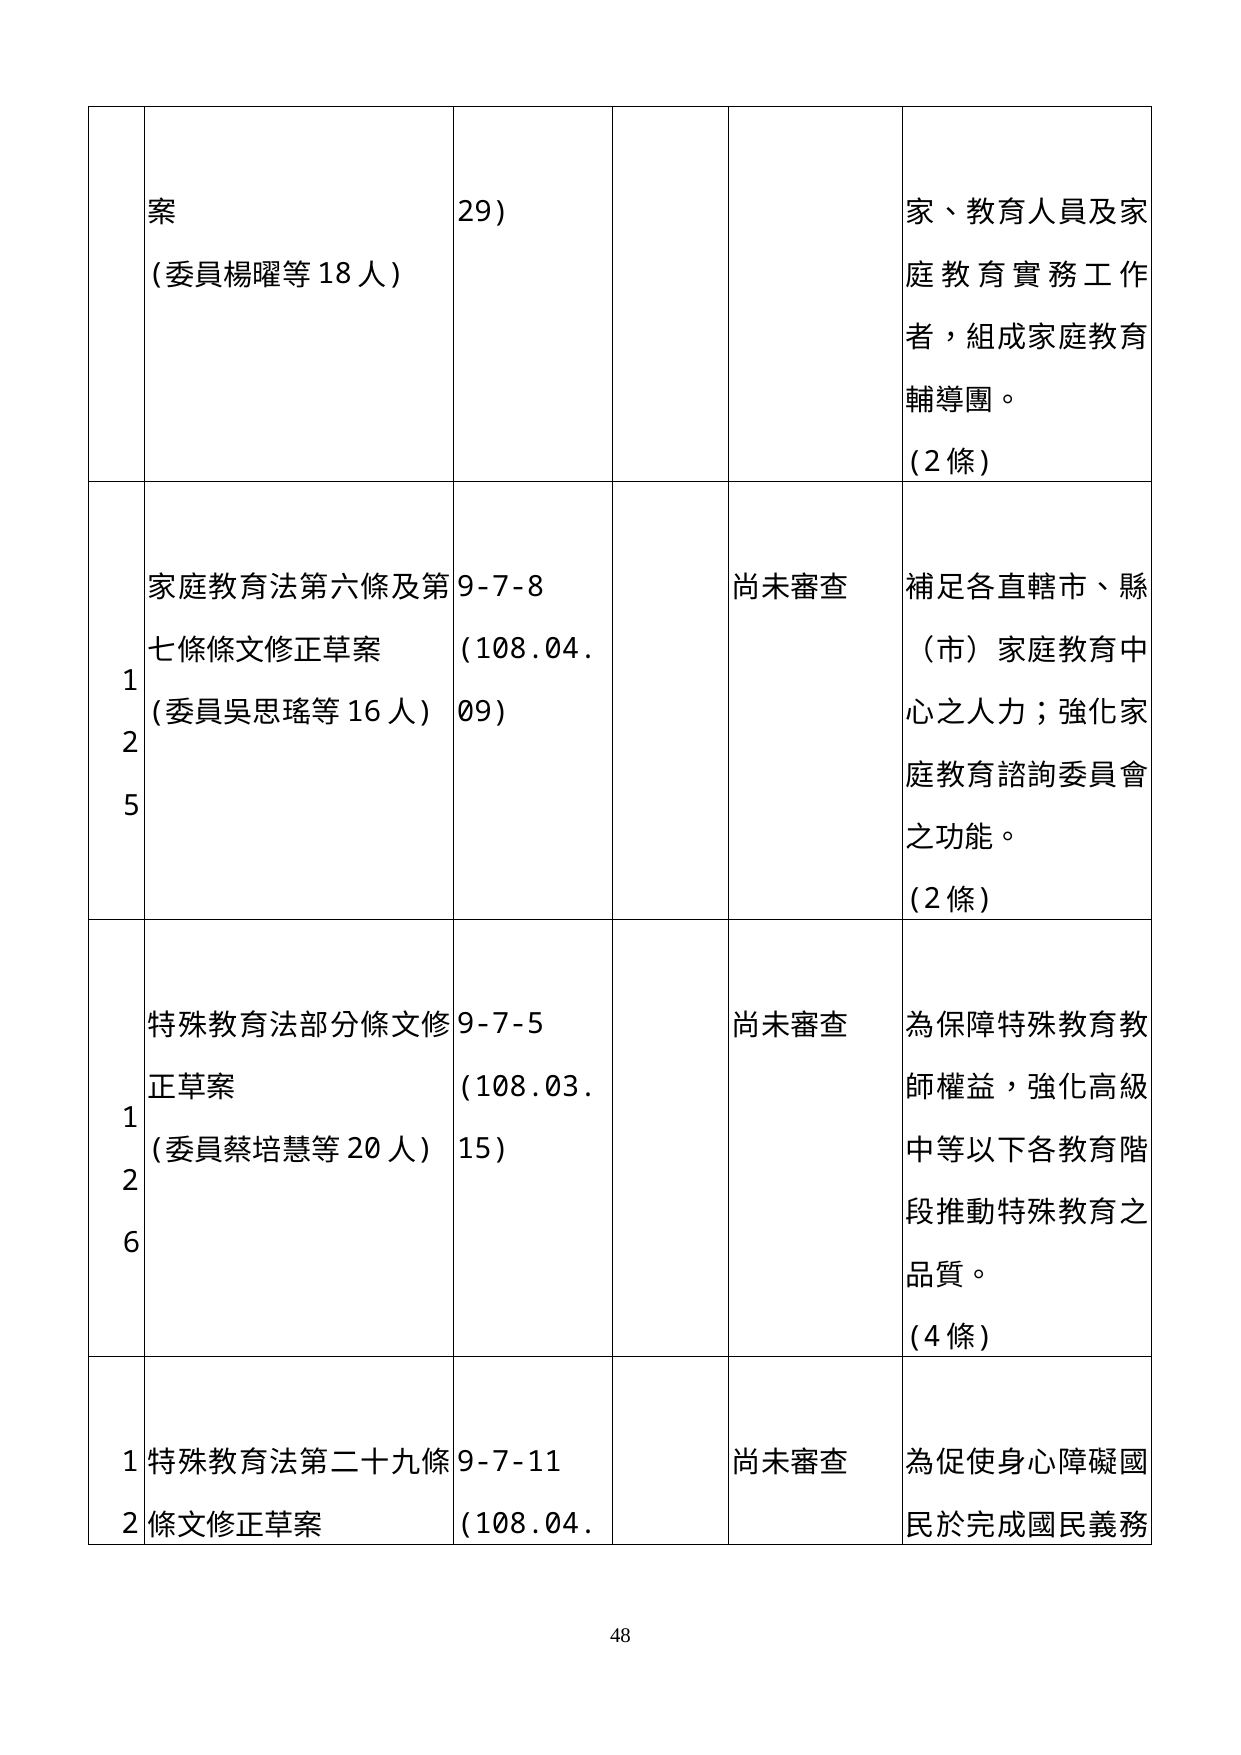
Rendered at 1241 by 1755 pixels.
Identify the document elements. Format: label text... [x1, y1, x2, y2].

table_cell 9-7-8 (108.04.09) [454, 482, 612, 918]
table_cell 家庭教育法第六條及第七條條文修正草案 (委員吳思瑤等16人) [145, 482, 453, 918]
table_cell [729, 107, 902, 481]
table_cell 9-7-11 (108.04. [454, 1357, 612, 1543]
table_cell [89, 482, 144, 918]
table_cell 特殊教育法部分條文修正草案 (委員蔡培慧等20人) [145, 920, 453, 1356]
table_cell [89, 107, 144, 481]
table_cell 尚未審查 [729, 920, 902, 1356]
table_cell 補足各直轄市、縣（市）家庭教育中心之人力；強化家庭教育諮詢委員會之功能。 (2條) [903, 482, 1151, 918]
table_cell 特殊教育法第二十九條條文修正草案 [145, 1357, 453, 1543]
table_cell 為保障特殊教育教師權益，強化高級中等以下各教育階段推動特殊教育之品質。 (4條) [903, 920, 1151, 1356]
table_cell [613, 1357, 728, 1543]
table_cell 為促使身心障礙國民於完成國民義務 [903, 1357, 1151, 1543]
table_cell [613, 482, 728, 918]
table_cell 尚未審查 [729, 482, 902, 918]
table_cell 9-7-5 (108.03.15) [454, 920, 612, 1356]
table_cell [613, 107, 728, 481]
table_cell 家、教育人員及家庭教育實務工作者，組成家庭教育輔導團。 (2條) [903, 107, 1151, 481]
table_cell 案 (委員楊曜等18人) [145, 107, 453, 481]
table_cell 尚未審查 [729, 1357, 902, 1543]
table_cell [613, 920, 728, 1356]
table_cell [89, 920, 144, 1356]
table_cell [89, 1357, 144, 1543]
table_cell 29) [454, 107, 612, 481]
